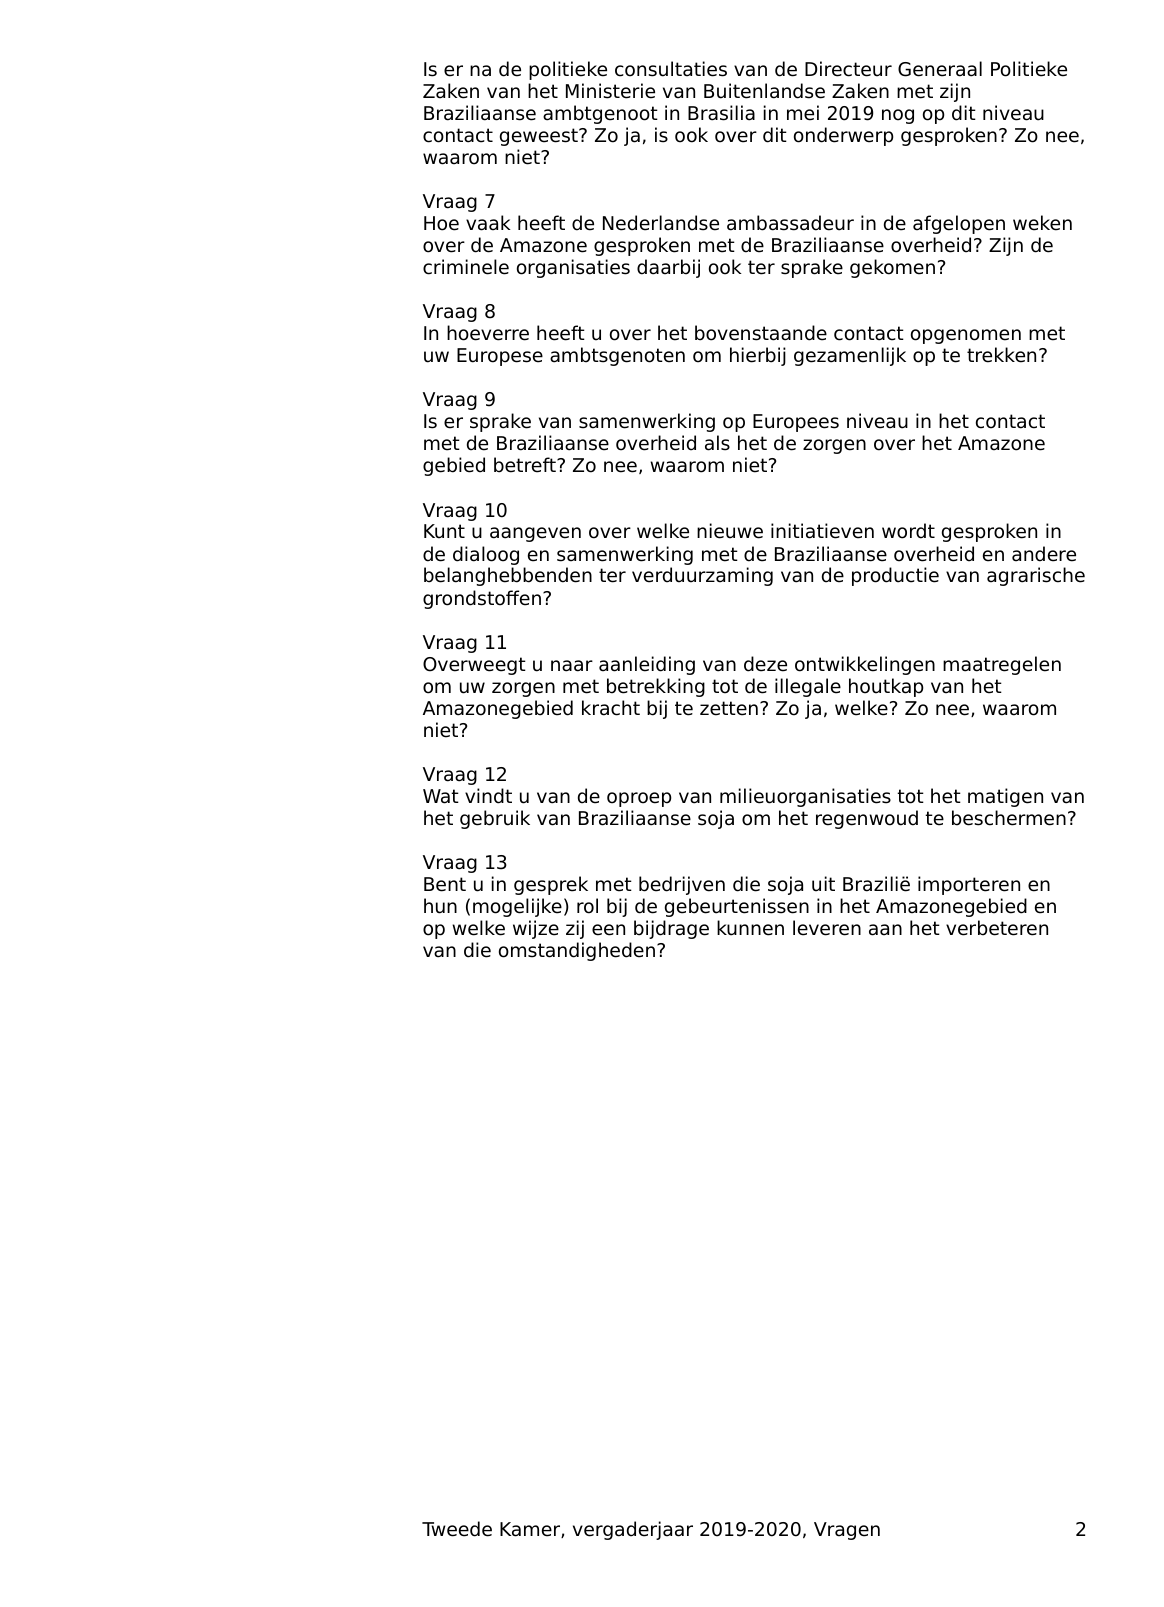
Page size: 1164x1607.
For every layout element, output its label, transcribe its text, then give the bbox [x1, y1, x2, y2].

text Vraag 13 [422, 852, 1087, 874]
text Wat vindt u van de oproep van milieuorganisaties tot het matigen van het gebruik van Braziliaanse soja om het regenwoud te beschermen? [422, 786, 1087, 829]
text Vraag 12 [422, 764, 1087, 786]
text Kunt u aangeven over welke nieuwe initiatieven wordt gesproken in de dialoog en samenwerking met de Braziliaanse overheid en andere belanghebbenden ter verduurzaming van de productie van agrarische grondstoffen? [422, 521, 1087, 609]
text Vraag 10 [422, 499, 1087, 521]
text Bent u in gesprek met bedrijven die soja uit Brazilië importeren en hun (mogelijke) rol bij de gebeurtenissen in het Amazonegebied en op welke wijze zij een bijdrage kunnen leveren aan het verbeteren van die omstandigheden? [422, 874, 1087, 962]
text Vraag 7 [422, 191, 1087, 213]
text Overweegt u naar aanleiding van deze ontwikkelingen maatregelen om uw zorgen met betrekking tot de illegale houtkap van het Amazonegebied kracht bij te zetten? Zo ja, welke? Zo nee, waarom niet? [422, 653, 1087, 741]
text Vraag 9 [422, 389, 1087, 411]
text Hoe vaak heeft de Nederlandse ambassadeur in de afgelopen weken over de Amazone gesproken met de Braziliaanse overheid? Zijn de criminele organisaties daarbij ook ter sprake gekomen? [422, 213, 1087, 279]
text Vraag 11 [422, 632, 1087, 653]
text Is er na de politieke consultaties van de Directeur Generaal Politieke Zaken van het Ministerie van Buitenlandse Zaken met zijn Braziliaanse ambtgenoot in Brasilia in mei 2019 nog op dit niveau contact geweest? Zo ja, is ook over dit onderwerp gesproken? Zo nee, waarom niet? [422, 59, 1087, 169]
text Is er sprake van samenwerking op Europees niveau in het contact met de Braziliaanse overheid als het de zorgen over het Amazone gebied betreft? Zo nee, waarom niet? [422, 411, 1087, 477]
text In hoeverre heeft u over het bovenstaande contact opgenomen met uw Europese ambtsgenoten om hierbij gezamenlijk op te trekken? [422, 323, 1087, 367]
text Vraag 8 [422, 301, 1087, 323]
